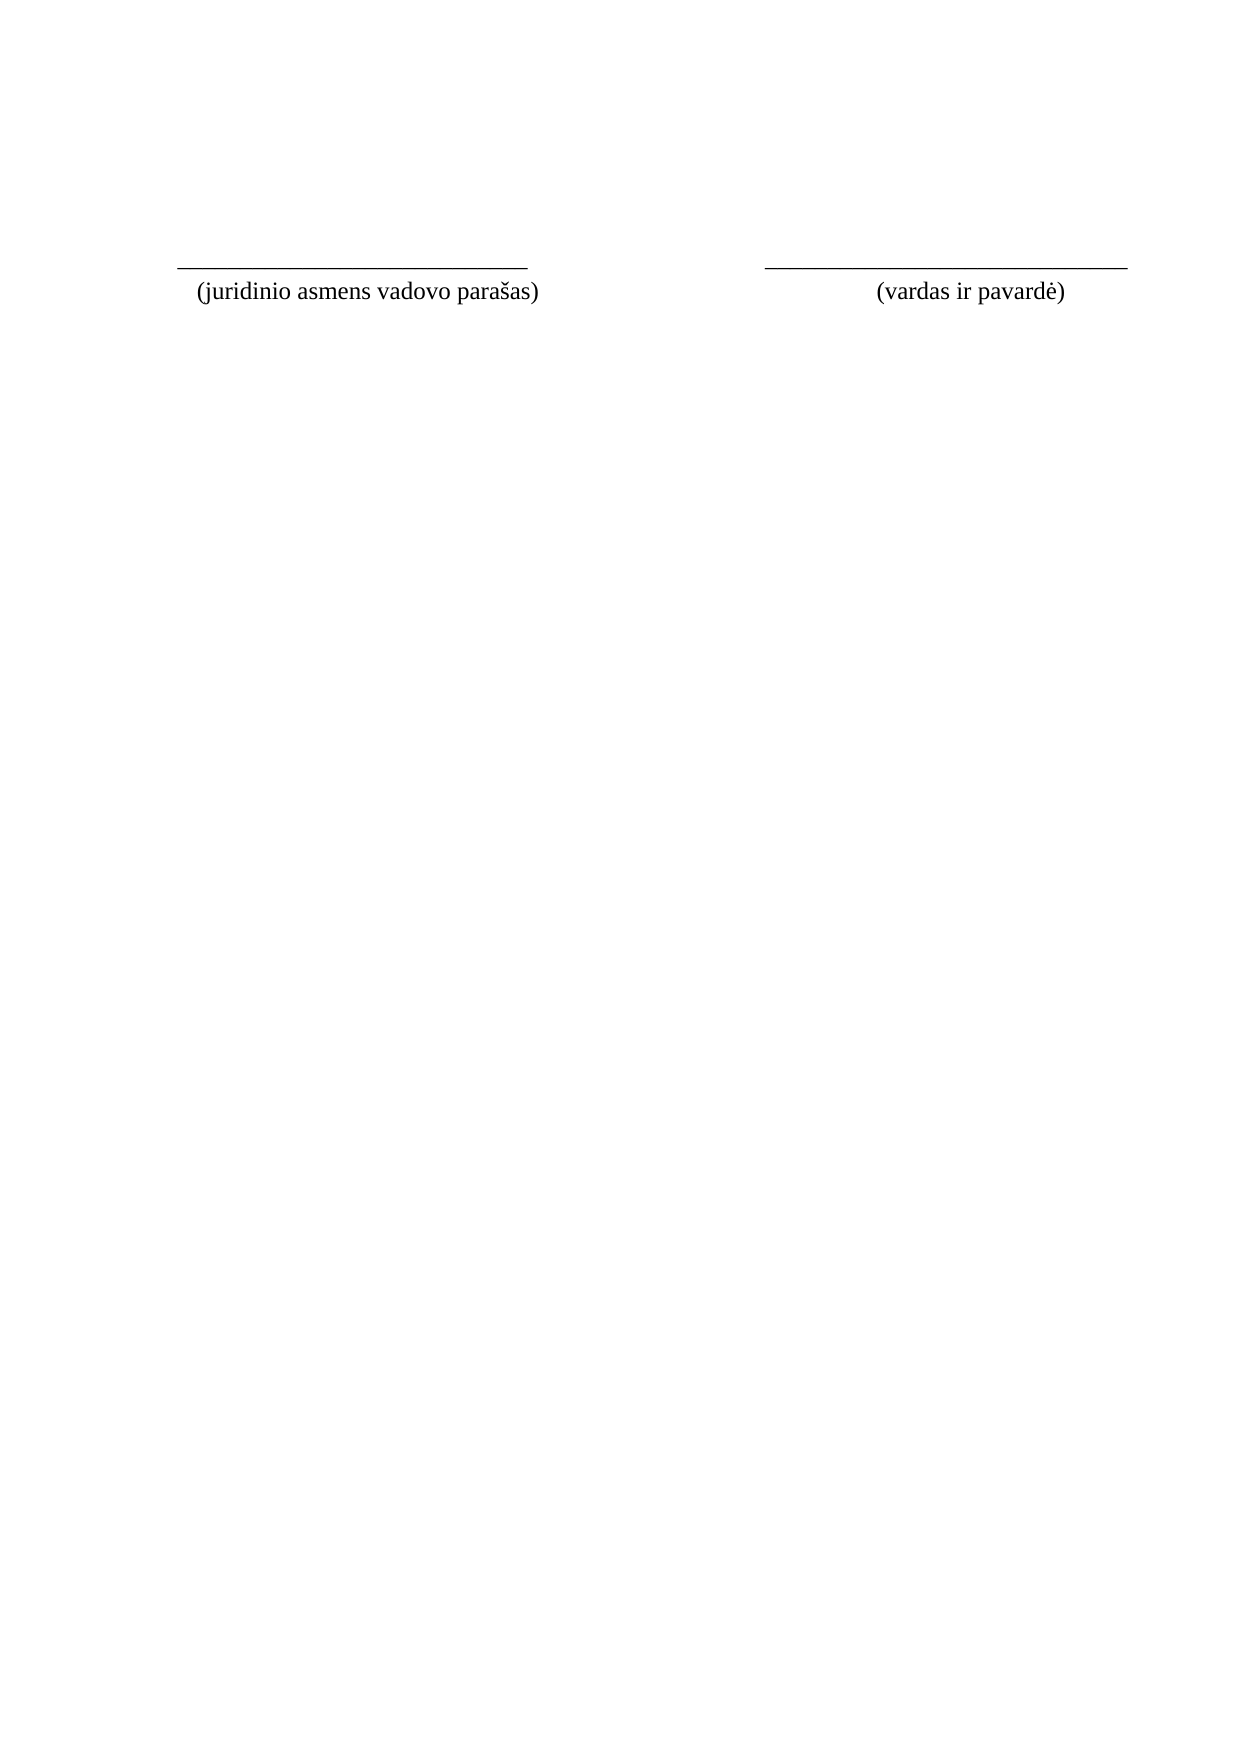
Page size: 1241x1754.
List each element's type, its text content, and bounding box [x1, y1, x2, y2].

text ____________________________ _____________________________ [177, 243, 1181, 272]
text (juridinio asmens vadovo parašas) (vardas ir pavardė) [177, 276, 1181, 304]
